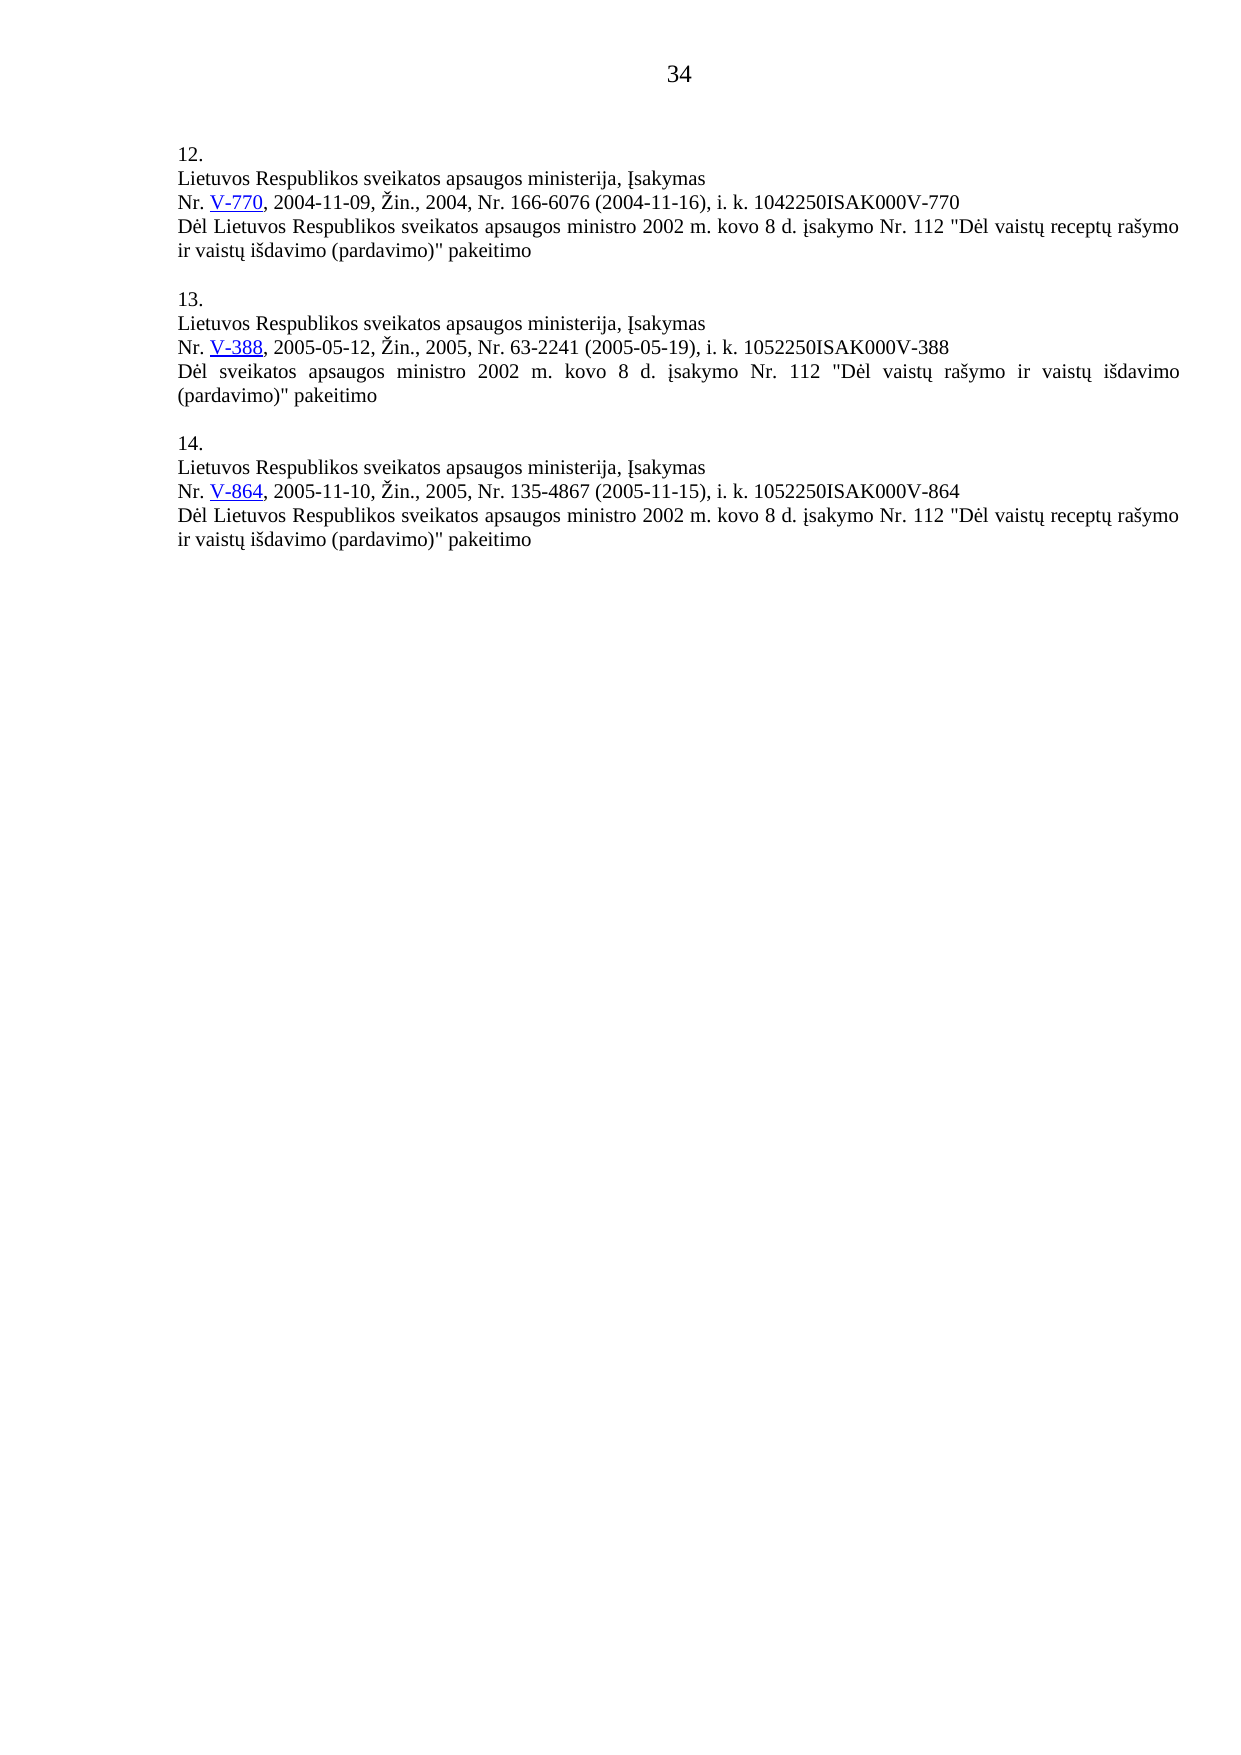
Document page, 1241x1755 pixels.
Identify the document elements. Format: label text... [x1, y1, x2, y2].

text 14. [177, 431, 1181, 455]
text 13. [177, 287, 1181, 311]
text Nr. V-770, 2004-11-09, Žin., 2004, Nr. 166-6076 (2004-11-16), i. k. 1042250ISAK000V-770 [177, 190, 1181, 214]
text Lietuvos Respublikos sveikatos apsaugos ministerija, Įsakymas [177, 166, 1181, 190]
text Lietuvos Respublikos sveikatos apsaugos ministerija, Įsakymas [177, 311, 1181, 335]
text Nr. V-864, 2005-11-10, Žin., 2005, Nr. 135-4867 (2005-11-15), i. k. 1052250ISAK000V-864 [177, 479, 1181, 503]
text Nr. V-388, 2005-05-12, Žin., 2005, Nr. 63-2241 (2005-05-19), i. k. 1052250ISAK000V-388 [177, 335, 1181, 359]
text Dėl Lietuvos Respublikos sveikatos apsaugos ministro 2002 m. kovo 8 d. įsakymo Nr. 112 "Dėl vaistų receptų rašymo ir vaistų išdavimo (pardavimo)" pakeitimo [177, 503, 1181, 551]
text 12. [177, 142, 1181, 166]
text Dėl Lietuvos Respublikos sveikatos apsaugos ministro 2002 m. kovo 8 d. įsakymo Nr. 112 "Dėl vaistų receptų rašymo ir vaistų išdavimo (pardavimo)" pakeitimo [177, 214, 1181, 262]
text Lietuvos Respublikos sveikatos apsaugos ministerija, Įsakymas [177, 455, 1181, 479]
text Dėl sveikatos apsaugos ministro 2002 m. kovo 8 d. įsakymo Nr. 112 "Dėl vaistų rašymo ir vaistų išdavimo (pardavimo)" pakeitimo [177, 359, 1181, 407]
